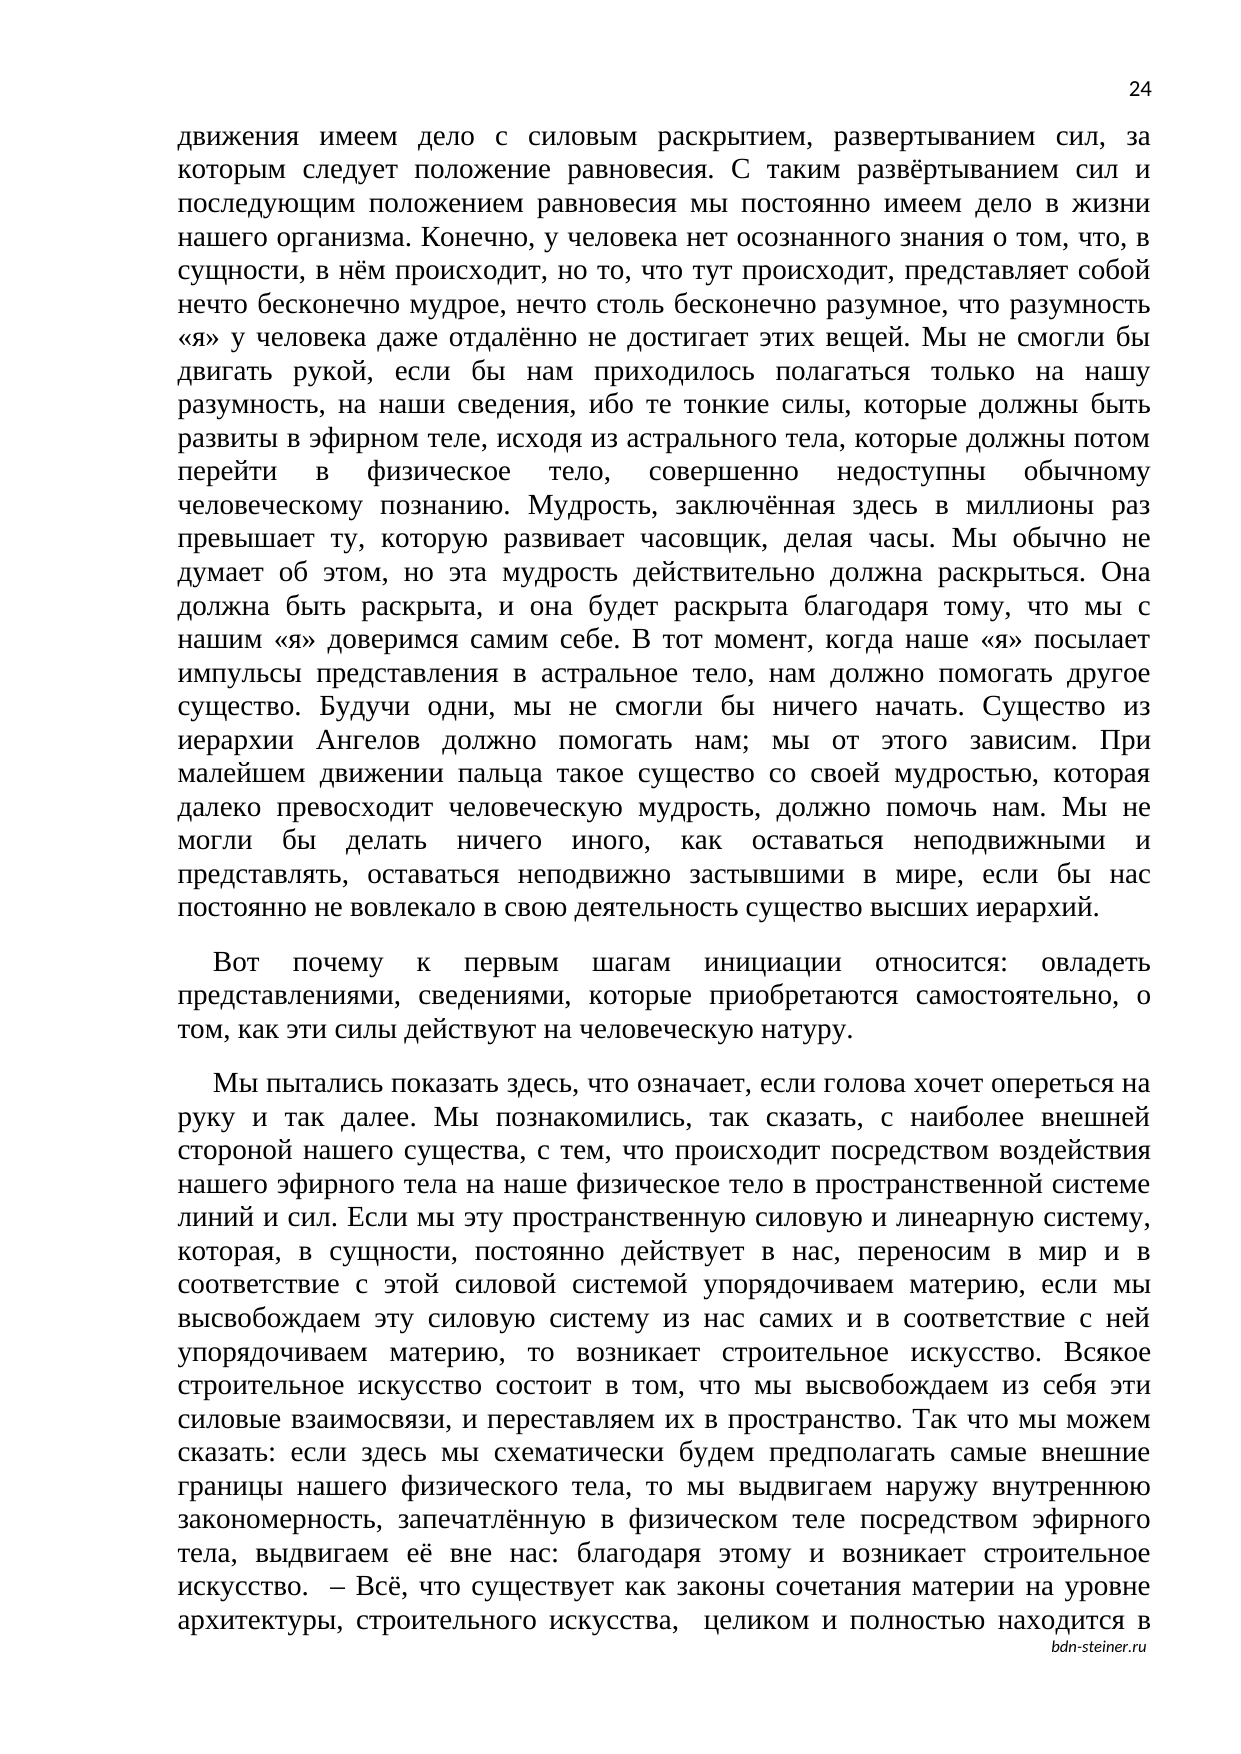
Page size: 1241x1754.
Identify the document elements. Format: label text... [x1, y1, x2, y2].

text Вот почему к первым шагам инициации относится: овладеть представлениями, сведениями, которые приобретаются самостоятельно, о том, как эти силы действуют на человеческую натуру. [177, 944, 1152, 1044]
text Мы пытались показать здесь, что означает, если голова хочет опереться на руку и так далее. Мы познакомились, так сказать, с наиболее внешней стороной нашего существа, с тем, что происходит посредством воздействия нашего эфирного тела на наше физическое тело в пространственной системе линий и сил. Если мы эту пространственную силовую и линеарную систему, которая, в сущности, постоянно действует в нас, переносим в мир и в соответствие с этой силовой системой упорядочиваем материю, если мы высвобождаем эту силовую систему из нас самих и в соответствие с ней упорядочиваем материю, то возникает строительное искусство. Всякое строительное искусство состоит в том, что мы высвобождаем из себя эти силовые взаимосвязи, и переставляем их в пространство. Так что мы можем сказать: если здесь мы схематически будем предполагать самые внешние границы нашего физического тела, то мы выдвигаем наружу внутреннюю закономерность, запечатлённую в физическом теле посредством эфирного тела, выдвигаем её вне нас: благодаря этому и возникает строительное искусство. – Всё, что существует как законы сочетания материи на уровне архитектуры, строительного искусства, целиком и полностью находится в [177, 1065, 1152, 1636]
text движения имеем дело с силовым раскрытием, развертыванием сил, за которым следует положение равновесия. С таким развёртыванием сил и последующим положением равновесия мы постоянно имеем дело в жизни нашего организма. Конечно, у человека нет осознанного знания о том, что, в сущности, в нём происходит, но то, что тут происходит, представляет собой нечто бесконечно мудрое, нечто столь бесконечно разумное, что разумность «я» у человека даже отдалённо не достигает этих вещей. Мы не смогли бы двигать рукой, если бы нам приходилось полагаться только на нашу разумность, на наши сведения, ибо те тонкие силы, которые должны быть развиты в эфирном теле, исходя из астрального тела, которые должны потом перейти в физическое тело, совершенно недоступны обычному человеческому познанию. Мудрость, заключённая здесь в миллионы раз превышает ту, которую развивает часовщик, делая часы. Мы обычно не думает об этом, но эта мудрость действительно должна раскрыться. Она должна быть раскрыта, и она будет раскрыта благодаря тому, что мы с нашим «я» доверимся самим себе. В тот момент, когда наше «я» посылает импульсы представления в астральное тело, нам должно помогать другое существо. Будучи одни, мы не смогли бы ничего начать. Существо из иерархии Ангелов должно помогать нам; мы от этого зависим. При малейшем движении пальца такое существо со своей мудростью, которая далеко превосходит человеческую мудрость, должно помочь нам. Мы не могли бы делать ничего иного, как оставаться неподвижными и представлять, оставаться неподвижно застывшими в мире, если бы нас постоянно не вовлекало в свою деятельность существо высших иерархий. [177, 118, 1152, 923]
